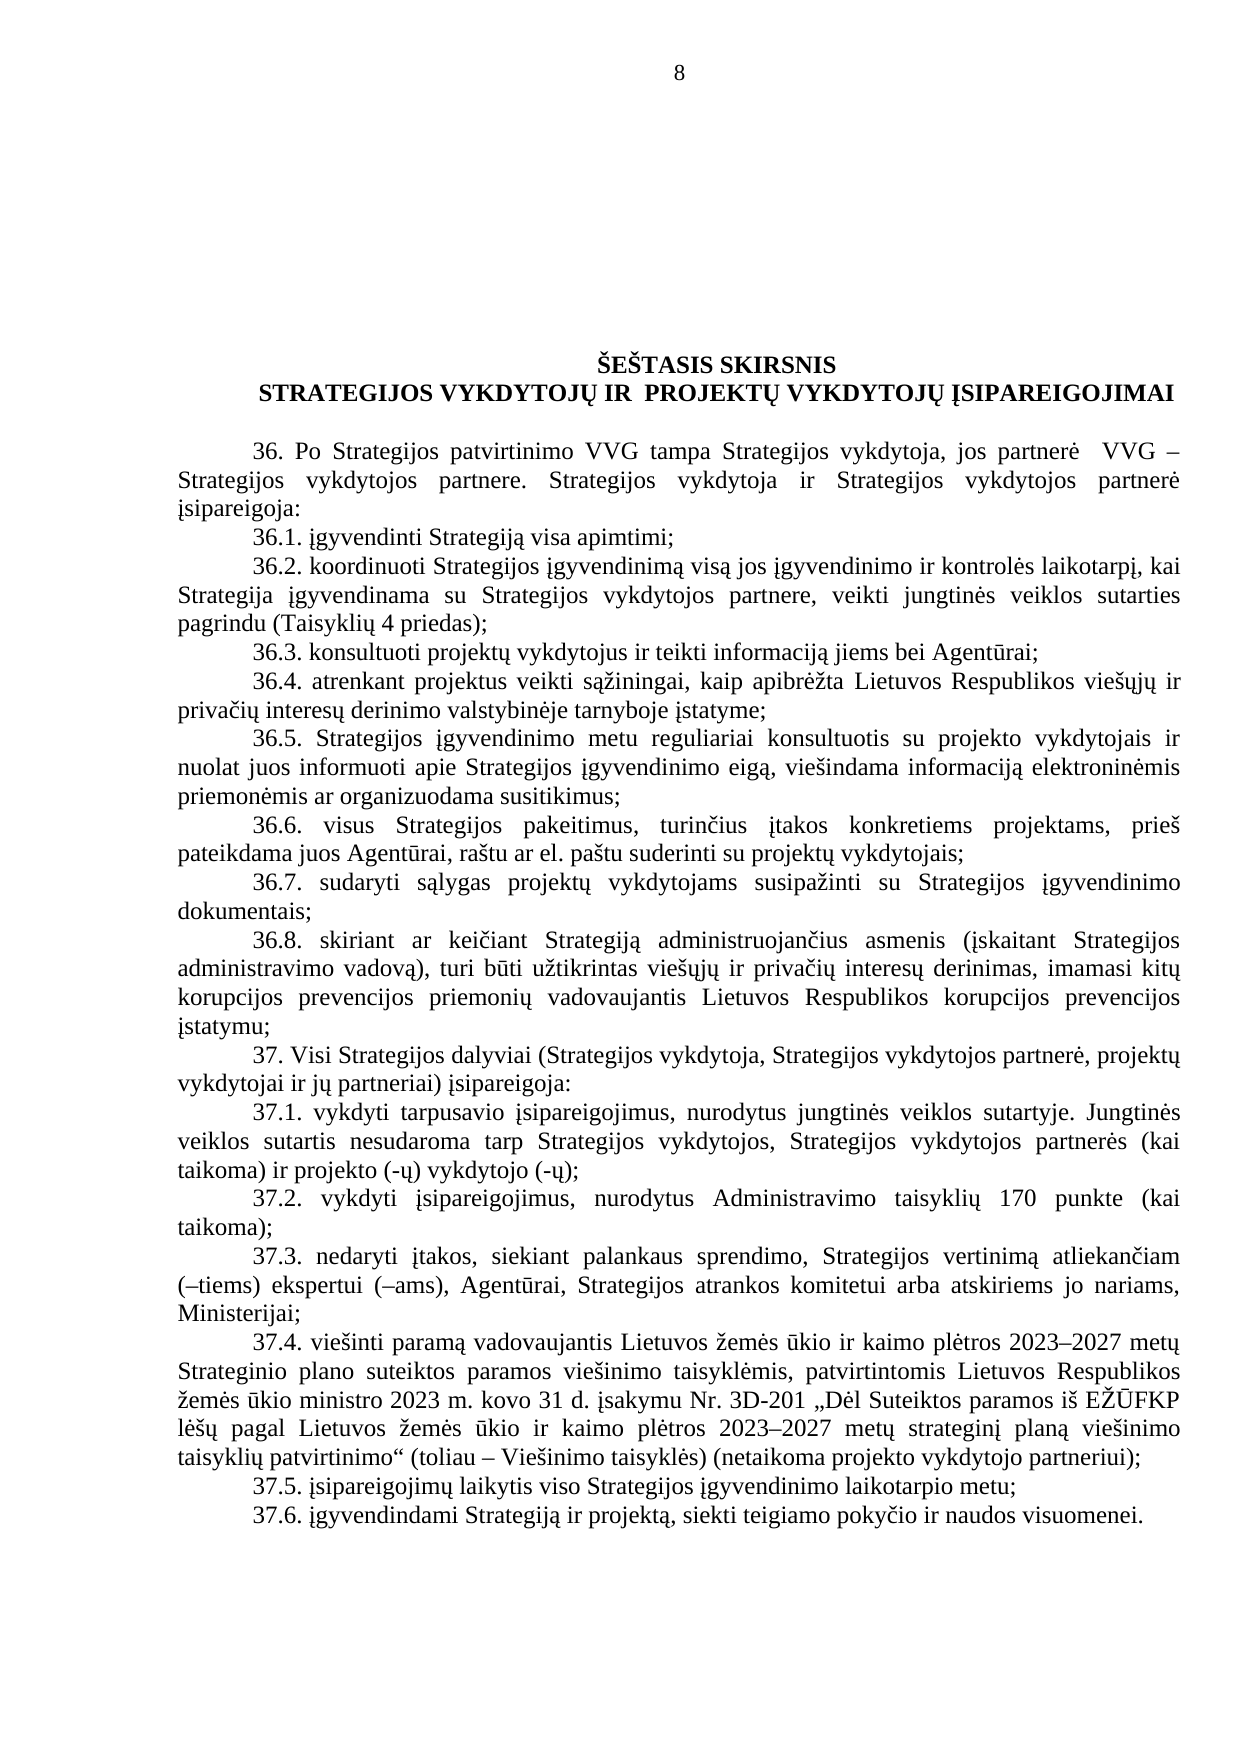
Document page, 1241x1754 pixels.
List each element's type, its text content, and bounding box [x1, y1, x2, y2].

text 37.2. vykdyti įsipareigojimus, nurodytus Administravimo taisyklių 170 punkte (kai taikoma); [177, 1183, 1181, 1241]
text 36.3. konsultuoti projektų vykdytojus ir teikti informaciją jiems bei Agentūrai; [177, 637, 1181, 666]
text 36. Po Strategijos patvirtinimo VVG tampa Strategijos vykdytoja, jos partnerė VVG – Strategijos vykdytojos partnere. Strategijos vykdytoja ir Strategijos vykdytojos partnerė įsipareigoja: [177, 436, 1181, 522]
text 36.1. įgyvendinti Strategiją visa apimtimi; [177, 522, 1181, 551]
text STRATEGIJOS VYKDYTOJŲ IR PROJEKTŲ VYKDYTOJŲ ĮSIPAREIGOJIMAI [177, 378, 1181, 407]
text 37.5. įsipareigojimų laikytis viso Strategijos įgyvendinimo laikotarpio metu; [177, 1471, 1181, 1500]
text 37. Visi Strategijos dalyviai (Strategijos vykdytoja, Strategijos vykdytojos partnerė, projektų vykdytojai ir jų partneriai) įsipareigoja: [177, 1040, 1181, 1097]
text 36.7. sudaryti sąlygas projektų vykdytojams susipažinti su Strategijos įgyvendinimo dokumentais; [177, 867, 1181, 925]
text 36.2. koordinuoti Strategijos įgyvendinimą visą jos įgyvendinimo ir kontrolės laikotarpį, kai Strategija įgyvendinama su Strategijos vykdytojos partnere, veikti jungtinės veiklos sutarties pagrindu (Taisyklių 4 priedas); [177, 551, 1181, 637]
text 37.3. nedaryti įtakos, siekiant palankaus sprendimo, Strategijos vertinimą atliekančiam (–tiems) ekspertui (–ams), Agentūrai, Strategijos atrankos komitetui arba atskiriems jo nariams, Ministerijai; [177, 1241, 1181, 1327]
text 37.4. viešinti paramą vadovaujantis Lietuvos žemės ūkio ir kaimo plėtros 2023–2027 metų Strateginio plano suteiktos paramos viešinimo taisyklėmis, patvirtintomis Lietuvos Respublikos žemės ūkio ministro 2023 m. kovo 31 d. įsakymu Nr. 3D-201 „Dėl Suteiktos paramos iš EŽŪFKP lėšų pagal Lietuvos žemės ūkio ir kaimo plėtros 2023–2027 metų strateginį planą viešinimo taisyklių patvirtinimo“ (toliau – Viešinimo taisyklės) (netaikoma projekto vykdytojo partneriui); [177, 1327, 1181, 1471]
text 36.5. Strategijos įgyvendinimo metu reguliariai konsultuotis su projekto vykdytojais ir nuolat juos informuoti apie Strategijos įgyvendinimo eigą, viešindama informaciją elektroninėmis priemonėmis ar organizuodama susitikimus; [177, 723, 1181, 810]
text 37.6. įgyvendindami Strategiją ir projektą, siekti teigiamo pokyčio ir naudos visuomenei. [177, 1500, 1181, 1528]
text ŠEŠTASIS SKIRSNIS [177, 350, 1181, 378]
text 36.4. atrenkant projektus veikti sąžiningai, kaip apibrėžta Lietuvos Respublikos viešųjų ir privačių interesų derinimo valstybinėje tarnyboje įstatyme; [177, 666, 1181, 723]
text 37.1. vykdyti tarpusavio įsipareigojimus, nurodytus jungtinės veiklos sutartyje. Jungtinės veiklos sutartis nesudaroma tarp Strategijos vykdytojos, Strategijos vykdytojos partnerės (kai taikoma) ir projekto (-ų) vykdytojo (-ų); [177, 1097, 1181, 1183]
text 36.6. visus Strategijos pakeitimus, turinčius įtakos konkretiems projektams, prieš pateikdama juos Agentūrai, raštu ar el. paštu suderinti su projektų vykdytojais; [177, 810, 1181, 867]
text 36.8. skiriant ar keičiant Strategiją administruojančius asmenis (įskaitant Strategijos administravimo vadovą), turi būti užtikrintas viešųjų ir privačių interesų derinimas, imamasi kitų korupcijos prevencijos priemonių vadovaujantis Lietuvos Respublikos korupcijos prevencijos įstatymu; [177, 925, 1181, 1040]
